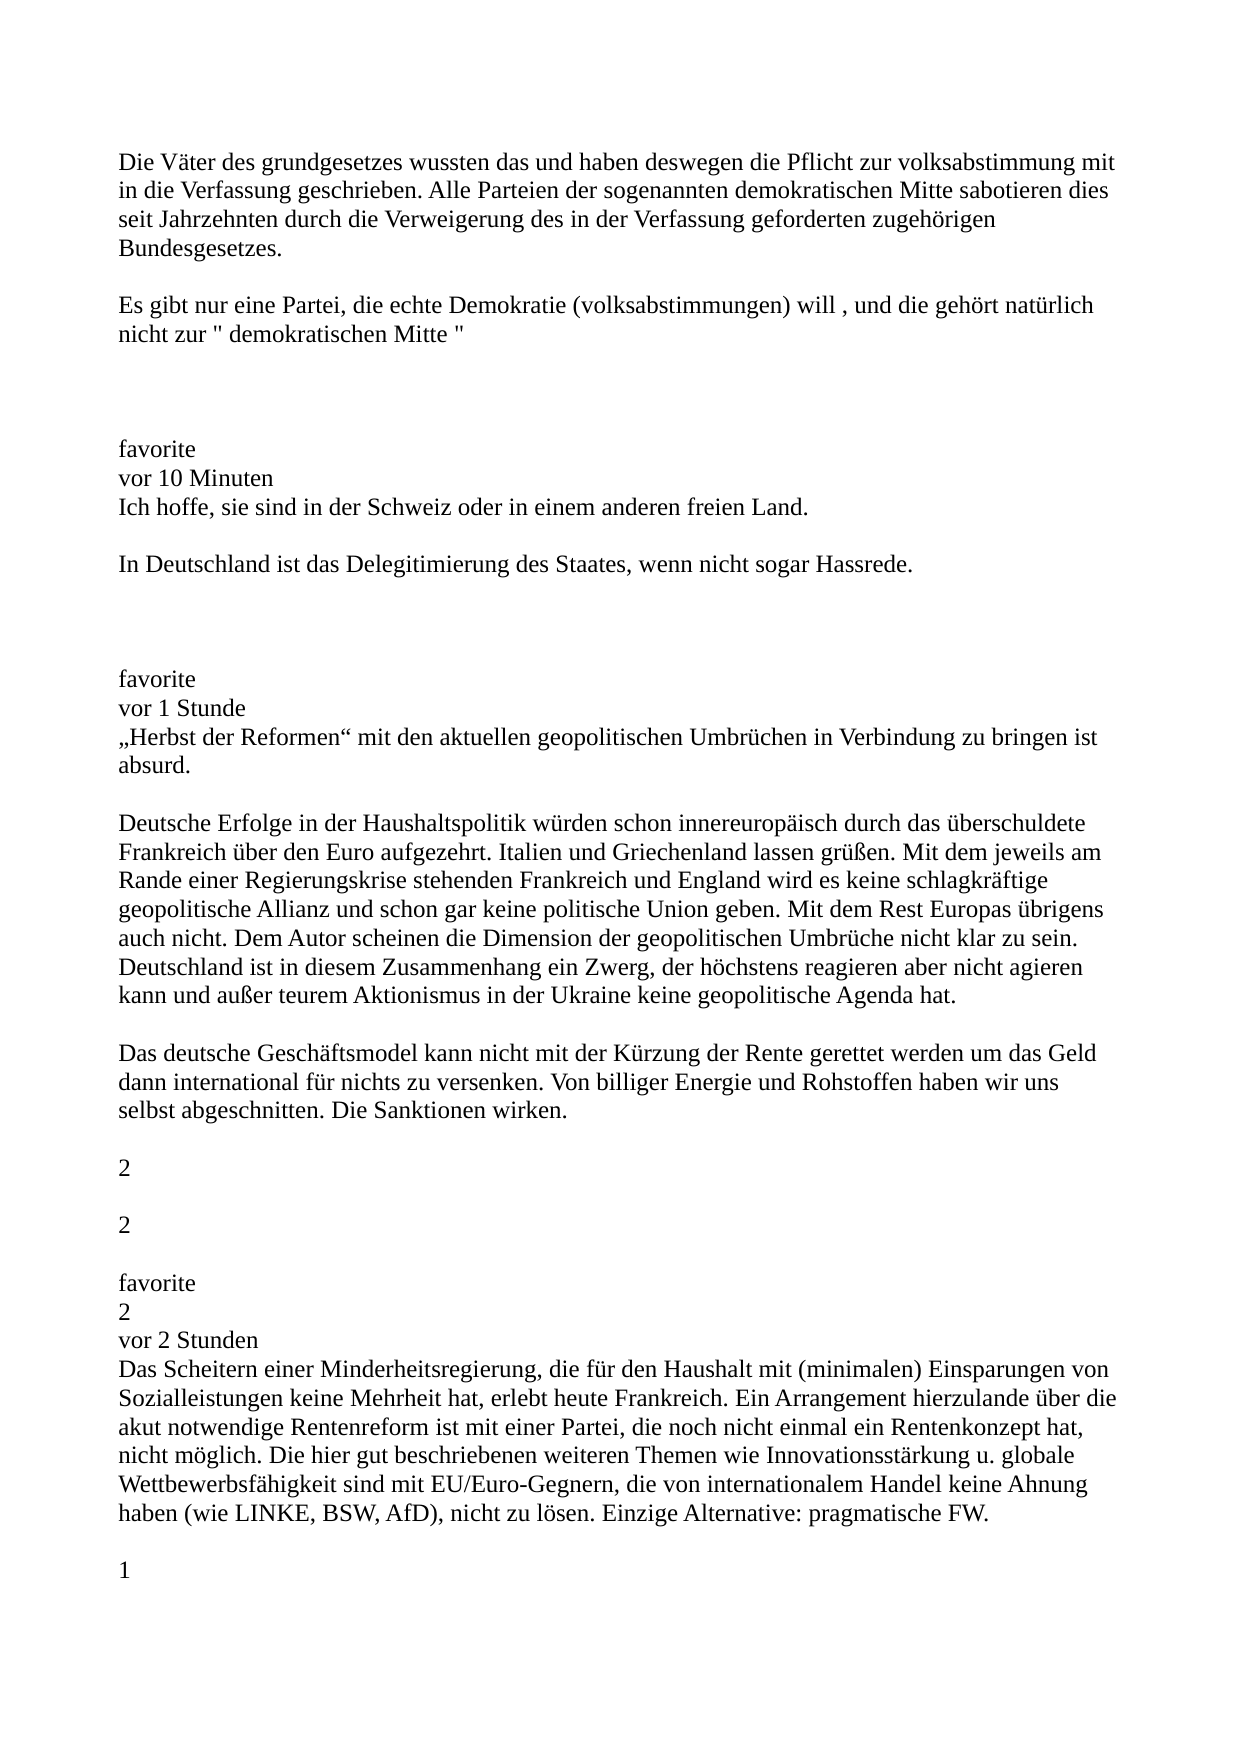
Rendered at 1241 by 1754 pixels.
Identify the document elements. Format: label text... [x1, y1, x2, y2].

text favorite [118, 664, 1122, 693]
text Das Scheitern einer Minderheitsregierung, die für den Haushalt mit (minimalen) Einsparungen von Sozialleistungen keine Mehrheit hat, erlebt heute Frankreich. Ein Arrangement hierzulande über die akut notwendige Rentenreform ist mit einer Partei, die noch nicht einmal ein Rentenkonzept hat, nicht möglich. Die hier gut beschriebenen weiteren Themen wie Innovationsstärkung u. globale Wettbewerbsfähigkeit sind mit EU/Euro-Gegnern, die von internationalem Handel keine Ahnung haben (wie LINKE, BSW, AfD), nicht zu lösen. Einzige Alternative: pragmatische FW. [118, 1354, 1122, 1527]
text 1 [118, 1556, 1122, 1584]
text Es gibt nur eine Partei, die echte Demokratie (volksabstimmungen) will , und die gehört natürlich nicht zur " demokratischen Mitte " [118, 291, 1122, 348]
text 2 [118, 1297, 1122, 1326]
text „Herbst der Reformen“ mit den aktuellen geopolitischen Umbrüchen in Verbindung zu bringen ist absurd. [118, 722, 1122, 779]
text Ich hoffe, sie sind in der Schweiz oder in einem anderen freien Land. [118, 492, 1122, 521]
text 2 [118, 1153, 1122, 1182]
text favorite [118, 434, 1122, 463]
text Deutsche Erfolge in der Haushaltspolitik würden schon innereuropäisch durch das überschuldete Frankreich über den Euro aufgezehrt. Italien und Griechenland lassen grüßen. Mit dem jeweils am Rande einer Regierungskrise stehenden Frankreich und England wird es keine schlagkräftige geopolitische Allianz und schon gar keine politische Union geben. Mit dem Rest Europas übrigens auch nicht. Dem Autor scheinen die Dimension der geopolitischen Umbrüche nicht klar zu sein. Deutschland ist in diesem Zusammenhang ein Zwerg, der höchstens reagieren aber nicht agieren kann und außer teurem Aktionismus in der Ukraine keine geopolitische Agenda hat. [118, 808, 1122, 1009]
text favorite [118, 1268, 1122, 1297]
text 2 [118, 1211, 1122, 1239]
text Die Väter des grundgesetzes wussten das und haben deswegen die Pflicht zur volksabstimmung mit in die Verfassung geschrieben. Alle Parteien der sogenannten demokratischen Mitte sabotieren dies seit Jahrzehnten durch die Verweigerung des in der Verfassung geforderten zugehörigen Bundesgesetzes. [118, 147, 1122, 262]
text vor 2 Stunden [118, 1326, 1122, 1354]
text Das deutsche Geschäftsmodel kann nicht mit der Kürzung der Rente gerettet werden um das Geld dann international für nichts zu versenken. Von billiger Energie und Rohstoffen haben wir uns selbst abgeschnitten. Die Sanktionen wirken. [118, 1038, 1122, 1124]
text vor 1 Stunde [118, 693, 1122, 722]
text In Deutschland ist das Delegitimierung des Staates, wenn nicht sogar Hassrede. [118, 549, 1122, 578]
text vor 10 Minuten [118, 463, 1122, 492]
